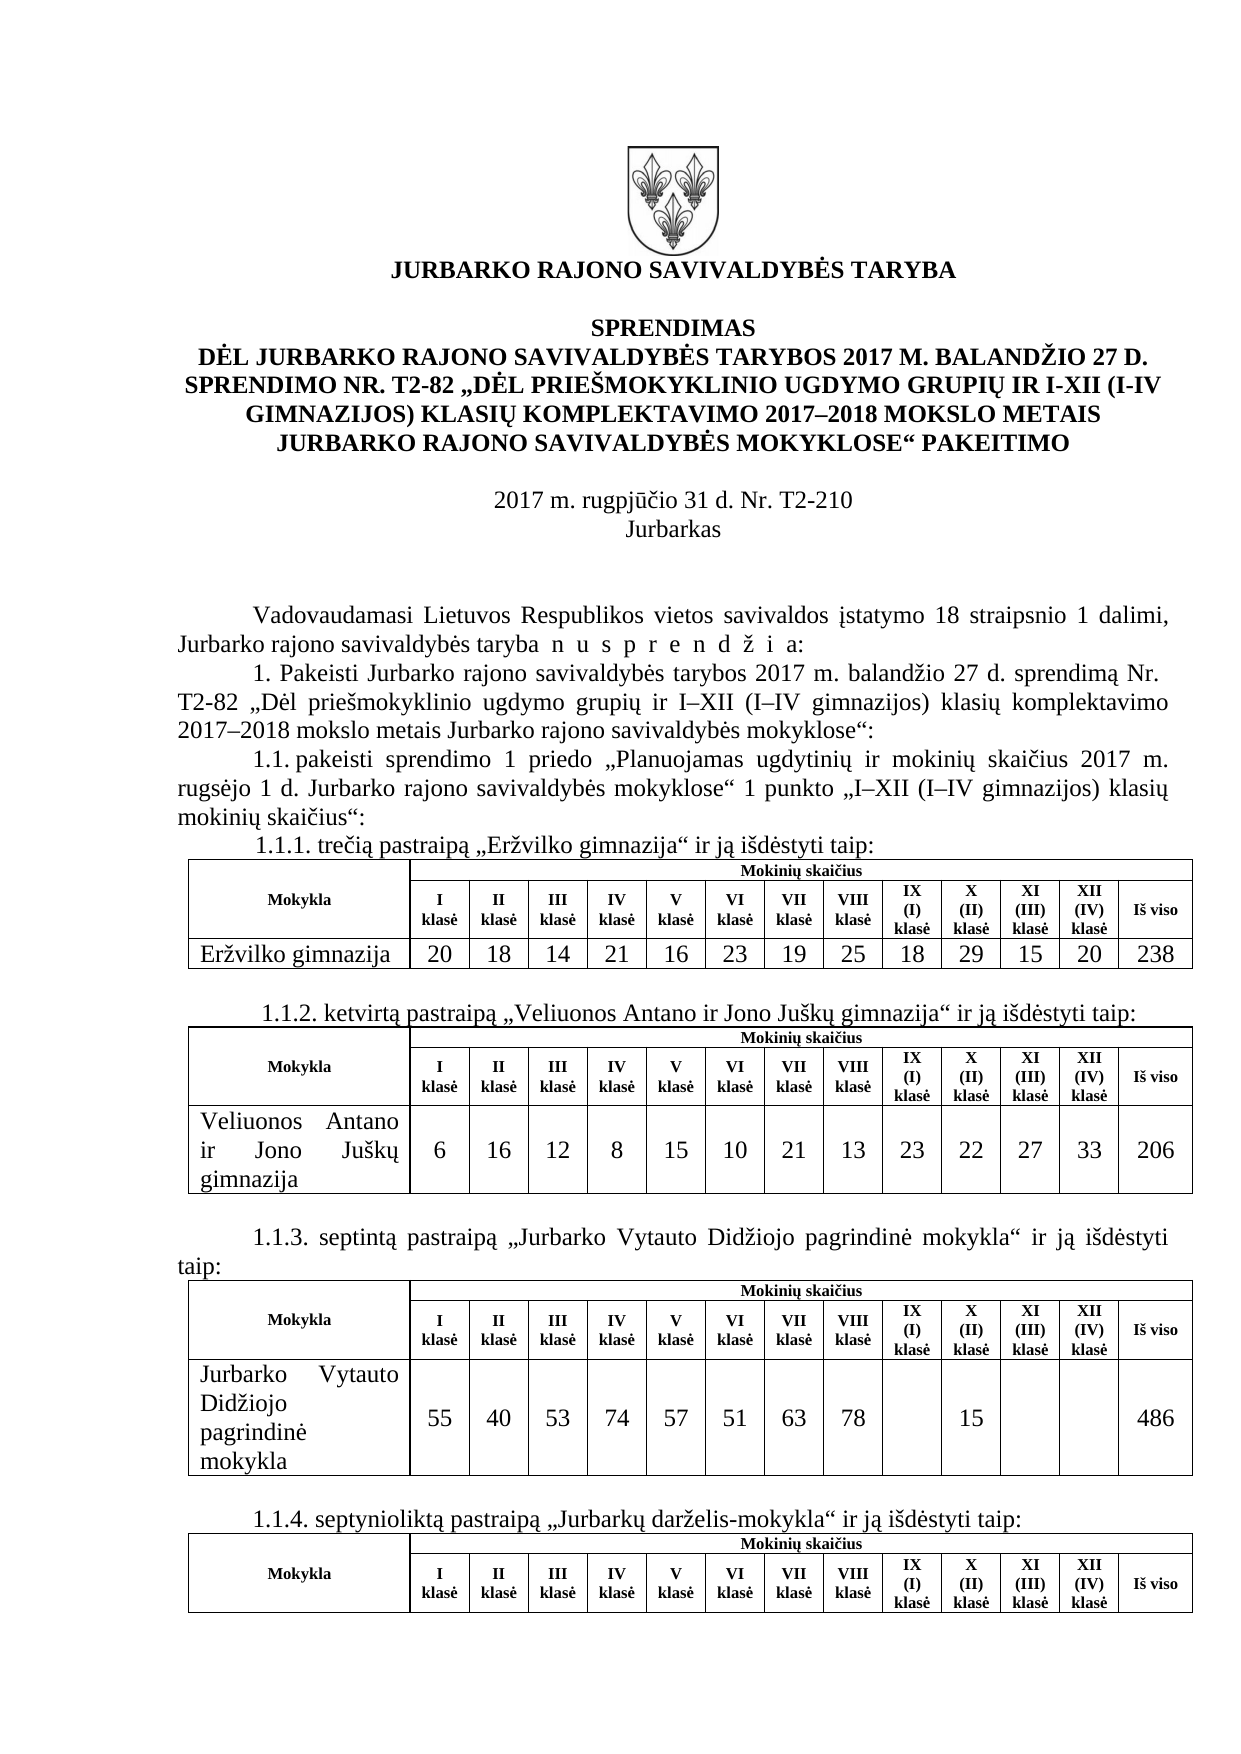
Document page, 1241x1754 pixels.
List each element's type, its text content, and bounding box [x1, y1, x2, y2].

table_cell XI (III) klasė [1001, 881, 1059, 938]
table_cell VIII klasė [824, 1301, 882, 1358]
table_cell I klasė [411, 1554, 469, 1612]
table_cell 8 [588, 1106, 646, 1192]
table_cell 33 [1060, 1106, 1118, 1192]
table_cell 23 [883, 1106, 941, 1192]
table_cell Iš viso [1119, 1048, 1192, 1105]
table_cell X (II) klasė [942, 881, 1000, 938]
text 1.1.2. ketvirtą pastraipą „Veliuonos Antano ir Jono Juškų gimnazija“ ir ją išdėstyti taip: [177, 998, 1169, 1026]
table_cell 19 [765, 939, 823, 968]
table_cell VIII klasė [824, 1048, 882, 1105]
table_cell 74 [588, 1360, 646, 1474]
table_cell XI (III) klasė [1001, 1048, 1059, 1105]
table_cell X (II) klasė [942, 1554, 1000, 1612]
table_cell VIII klasė [824, 1554, 882, 1612]
table_cell 15 [1001, 939, 1059, 968]
table_cell 22 [942, 1106, 1000, 1192]
table_cell 10 [706, 1106, 764, 1192]
table_cell 20 [1060, 939, 1118, 968]
table_cell II klasė [470, 1048, 528, 1105]
table_header Mokykla [189, 1534, 409, 1612]
table_cell IV klasė [588, 1554, 646, 1612]
table_cell 486 [1119, 1360, 1192, 1474]
table_cell XII (IV) klasė [1060, 1301, 1118, 1358]
table_cell VI klasė [706, 1554, 764, 1612]
table_cell VI klasė [706, 1301, 764, 1358]
table_cell 16 [647, 939, 705, 968]
table_cell III klasė [529, 1301, 587, 1358]
table_header Mokinių skaičius [411, 1281, 1192, 1300]
table_cell IV klasė [588, 881, 646, 938]
table_cell V klasė [647, 881, 705, 938]
table_cell 20 [411, 939, 469, 968]
table_cell X (II) klasė [942, 1301, 1000, 1358]
table_cell 6 [411, 1106, 469, 1192]
text JURBARKO RAJONO SAVIVALDYBĖS TARYBA [177, 256, 1169, 284]
text 2017 m. rugpjūčio 31 d. Nr. T2-210 [177, 486, 1169, 514]
table_cell XI (III) klasė [1001, 1554, 1059, 1612]
text 1.1.3. septintą pastraipą „Jurbarko Vytauto Didžiojo pagrindinė mokykla“ ir ją išdėstyti taip: [177, 1222, 1169, 1280]
table_cell XII (IV) klasė [1060, 881, 1118, 938]
text 1. Pakeisti Jurbarko rajono savivaldybės tarybos 2017 m. balandžio 27 d. sprendimą Nr. T2-82 „Dėl priešmokyklinio ugdymo grupių ir I–XII (I–IV gimnazijos) klasių komplektavimo 2017–2018 mokslo metais Jurbarko rajono savivaldybės mokyklose“: [177, 658, 1169, 744]
table_header Mokinių skaičius [411, 1028, 1192, 1047]
table_cell IX (I) klasė [883, 1301, 941, 1358]
table_cell II klasė [470, 1301, 528, 1358]
table_cell V klasė [647, 1301, 705, 1358]
table_cell 12 [529, 1106, 587, 1192]
table_cell VI klasė [706, 881, 764, 938]
table_cell XII (IV) klasė [1060, 1048, 1118, 1105]
table_cell Eržvilko gimnazija [189, 939, 409, 968]
text Vadovaudamasi Lietuvos Respublikos vietos savivaldos įstatymo 18 straipsnio 1 dalimi, Jurbarko rajono savivaldybės taryba nusprendžia: [177, 601, 1169, 658]
text SPRENDIMAS [177, 313, 1169, 342]
table_cell 206 [1119, 1106, 1192, 1192]
table_cell III klasė [529, 1554, 587, 1612]
table_cell VII klasė [765, 1554, 823, 1612]
table_cell Iš viso [1119, 1301, 1192, 1358]
table_cell III klasė [529, 881, 587, 938]
table_cell [1060, 1360, 1118, 1474]
table_cell 18 [883, 939, 941, 968]
table_cell 25 [824, 939, 882, 968]
table_cell II klasė [470, 1554, 528, 1612]
table_cell 18 [470, 939, 528, 968]
table_cell 15 [647, 1106, 705, 1192]
table_cell [1001, 1360, 1059, 1474]
table_cell V klasė [647, 1554, 705, 1612]
table_cell 21 [588, 939, 646, 968]
table_cell [883, 1360, 941, 1474]
table_cell 51 [706, 1360, 764, 1474]
text 1.1.1. trečią pastraipą „Eržvilko gimnazija“ ir ją išdėstyti taip: [222, 831, 1169, 859]
table_cell 15 [942, 1360, 1000, 1474]
table_cell IX (I) klasė [883, 1048, 941, 1105]
text Jurbarkas [177, 514, 1169, 543]
text 1.1. pakeisti sprendimo 1 priedo „Planuojamas ugdytinių ir mokinių skaičius 2017 m. rugsėjo 1 d. Jurbarko rajono savivaldybės mokyklose“ 1 punkto „I–XII (I–IV gimnazijos) klasių mokinių skaičius“: [177, 744, 1169, 831]
table_cell IX (I) klasė [883, 881, 941, 938]
table_cell 16 [470, 1106, 528, 1192]
table_cell 238 [1119, 939, 1192, 968]
table_cell 14 [529, 939, 587, 968]
text 1.1.4. septynioliktą pastraipą „Jurbarkų darželis-mokykla“ ir ją išdėstyti taip: [177, 1504, 1169, 1533]
table_header Mokykla [189, 1281, 409, 1358]
table_cell Iš viso [1119, 1554, 1192, 1612]
table_cell Veliuonos Antano ir Jono Juškų gimnazija [189, 1106, 409, 1192]
table_cell Jurbarko Vytauto Didžiojo pagrindinė mokykla [189, 1360, 409, 1474]
table_cell 78 [824, 1360, 882, 1474]
table_cell IX (I) klasė [883, 1554, 941, 1612]
table_cell VII klasė [765, 881, 823, 938]
table_cell I klasė [411, 1048, 469, 1105]
table_cell IV klasė [588, 1048, 646, 1105]
table_cell 53 [529, 1360, 587, 1474]
table_cell 63 [765, 1360, 823, 1474]
table_cell 27 [1001, 1106, 1059, 1192]
table_cell VIII klasė [824, 881, 882, 938]
table_cell 40 [470, 1360, 528, 1474]
table_cell V klasė [647, 1048, 705, 1105]
table_cell VII klasė [765, 1301, 823, 1358]
table_cell 29 [942, 939, 1000, 968]
table_cell XI (III) klasė [1001, 1301, 1059, 1358]
table_cell 21 [765, 1106, 823, 1192]
table_cell I klasė [411, 881, 469, 938]
table_cell XII (IV) klasė [1060, 1554, 1118, 1612]
table_cell 57 [647, 1360, 705, 1474]
table_cell VII klasė [765, 1048, 823, 1105]
table_header Mokykla [189, 1028, 409, 1105]
table_cell I klasė [411, 1301, 469, 1358]
table_header Mokykla [189, 860, 409, 938]
table_cell VI klasė [706, 1048, 764, 1105]
table_cell III klasė [529, 1048, 587, 1105]
text DĖL JURBARKO RAJONO SAVIVALDYBĖS TARYBOS 2017 M. BALANDŽIO 27 D. SPRENDIMO NR. T2-82 „DĖL PRIEŠMOKYKLINIO UGDYMO GRUPIŲ IR I-XII (I-IV GIMNAZIJOS) KLASIŲ KOMPLEKTAVIMO 2017–2018 MOKSLO METAIS JURBARKO RAJONO SAVIVALDYBĖS MOKYKLOSE“ PAKEITIMO [177, 342, 1169, 457]
table_cell 13 [824, 1106, 882, 1192]
table_cell X (II) klasė [942, 1048, 1000, 1105]
table_cell 23 [706, 939, 764, 968]
table_cell II klasė [470, 881, 528, 938]
table_header Mokinių skaičius [411, 860, 1192, 879]
table_cell IV klasė [588, 1301, 646, 1358]
table_cell Iš viso [1119, 881, 1192, 938]
table_header Mokinių skaičius [411, 1534, 1192, 1553]
table_cell 55 [411, 1360, 469, 1474]
